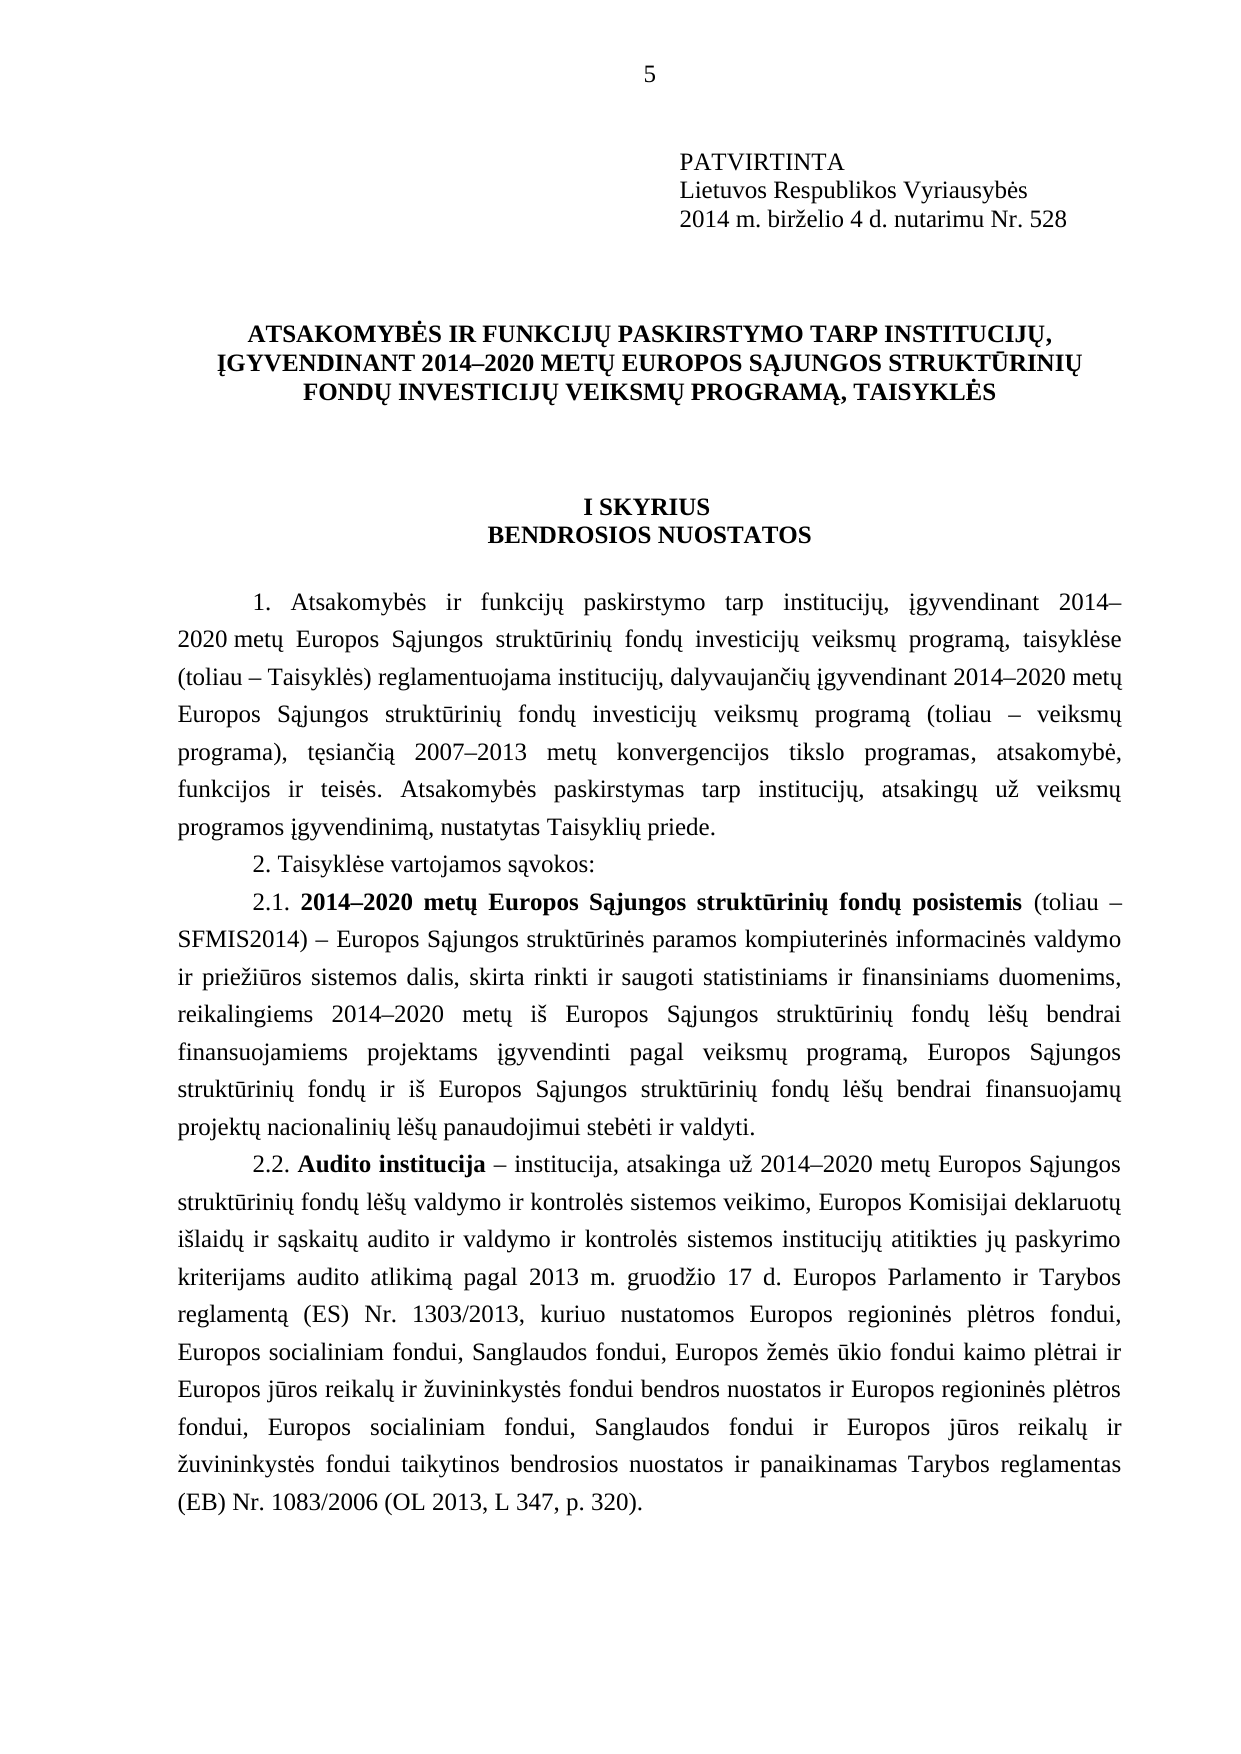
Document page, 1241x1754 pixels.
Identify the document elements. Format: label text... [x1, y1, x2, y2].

text 2. Taisyklėse vartojamos sąvokos: [177, 841, 1122, 878]
text 2.1. 2014–2020 metų Europos Sąjungos struktūrinių fondų posistemis (toliau – SFMIS2014) – Europos Sąjungos struktūrinės paramos kompiuterinės informacinės valdymo ir priežiūros sistemos dalis, skirta rinkti ir saugoti statistiniams ir finansiniams duomenims, reikalingiems 2014–2020 metų iš Europos Sąjungos struktūrinių fondų lėšų bendrai finansuojamiems projektams įgyvendinti pagal veiksmų programą, Europos Sąjungos struktūrinių fondų ir iš Europos Sąjungos struktūrinių fondų lėšų bendrai finansuojamų projektų nacionalinių lėšų panaudojimui stebėti ir valdyti. [177, 878, 1122, 1141]
text 1. Atsakomybės ir funkcijų paskirstymo tarp institucijų, įgyvendinant 2014–2020 metų Europos Sąjungos struktūrinių fondų investicijų veiksmų programą, taisyklėse (toliau – Taisyklės) reglamentuojama institucijų, dalyvaujančių įgyvendinant 2014–2020 metų Europos Sąjungos struktūrinių fondų investicijų veiksmų programą (toliau – veiksmų programa), tęsiančią 2007–2013 metų konvergencijos tikslo programas, atsakomybė, funkcijos ir teisės. Atsakomybės paskirstymas tarp institucijų, atsakingų už veiksmų programos įgyvendinimą, nustatytas Taisyklių priede. [177, 578, 1122, 841]
text 2.2. Audito institucija – institucija, atsakinga už 2014–2020 metų Europos Sąjungos struktūrinių fondų lėšų valdymo ir kontrolės sistemos veikimo, Europos Komisijai deklaruotų išlaidų ir sąskaitų audito ir valdymo ir kontrolės sistemos institucijų atitikties jų paskyrimo kriterijams audito atlikimą pagal 2013 m. gruodžio 17 d. Europos Parlamento ir Tarybos reglamentą (ES) Nr. 1303/2013, kuriuo nustatomos Europos regioninės plėtros fondui, Europos socialiniam fondui, Sanglaudos fondui, Europos žemės ūkio fondui kaimo plėtrai ir Europos jūros reikalų ir žuvininkystės fondui bendros nuostatos ir Europos regioninės plėtros fondui, Europos socialiniam fondui, Sanglaudos fondui ir Europos jūros reikalų ir žuvininkystės fondui taikytinos bendrosios nuostatos ir panaikinamas Tarybos reglamentas (EB) Nr. 1083/2006 (OL 2013, L 347, p. 320). [177, 1141, 1122, 1516]
text ATSAKOMYBĖS IR FUNKCIJŲ PASKIRSTYMO TARP INSTITUCIJŲ, ĮGYVENDINANT 2014–2020 metų Europos Sąjungos struktūrinIŲ FONDŲ INVESTICIJŲ veiksmų programĄ, TAISYKLĖS [177, 319, 1122, 406]
text BENDROSIOS NUOSTATOS [177, 521, 1122, 549]
text PATVIRTINTA Lietuvos Respublikos Vyriausybės 2014 m. birželio 4 d. nutarimu Nr. 528 [679, 147, 1122, 233]
text I SKYRIUS [177, 492, 1122, 521]
